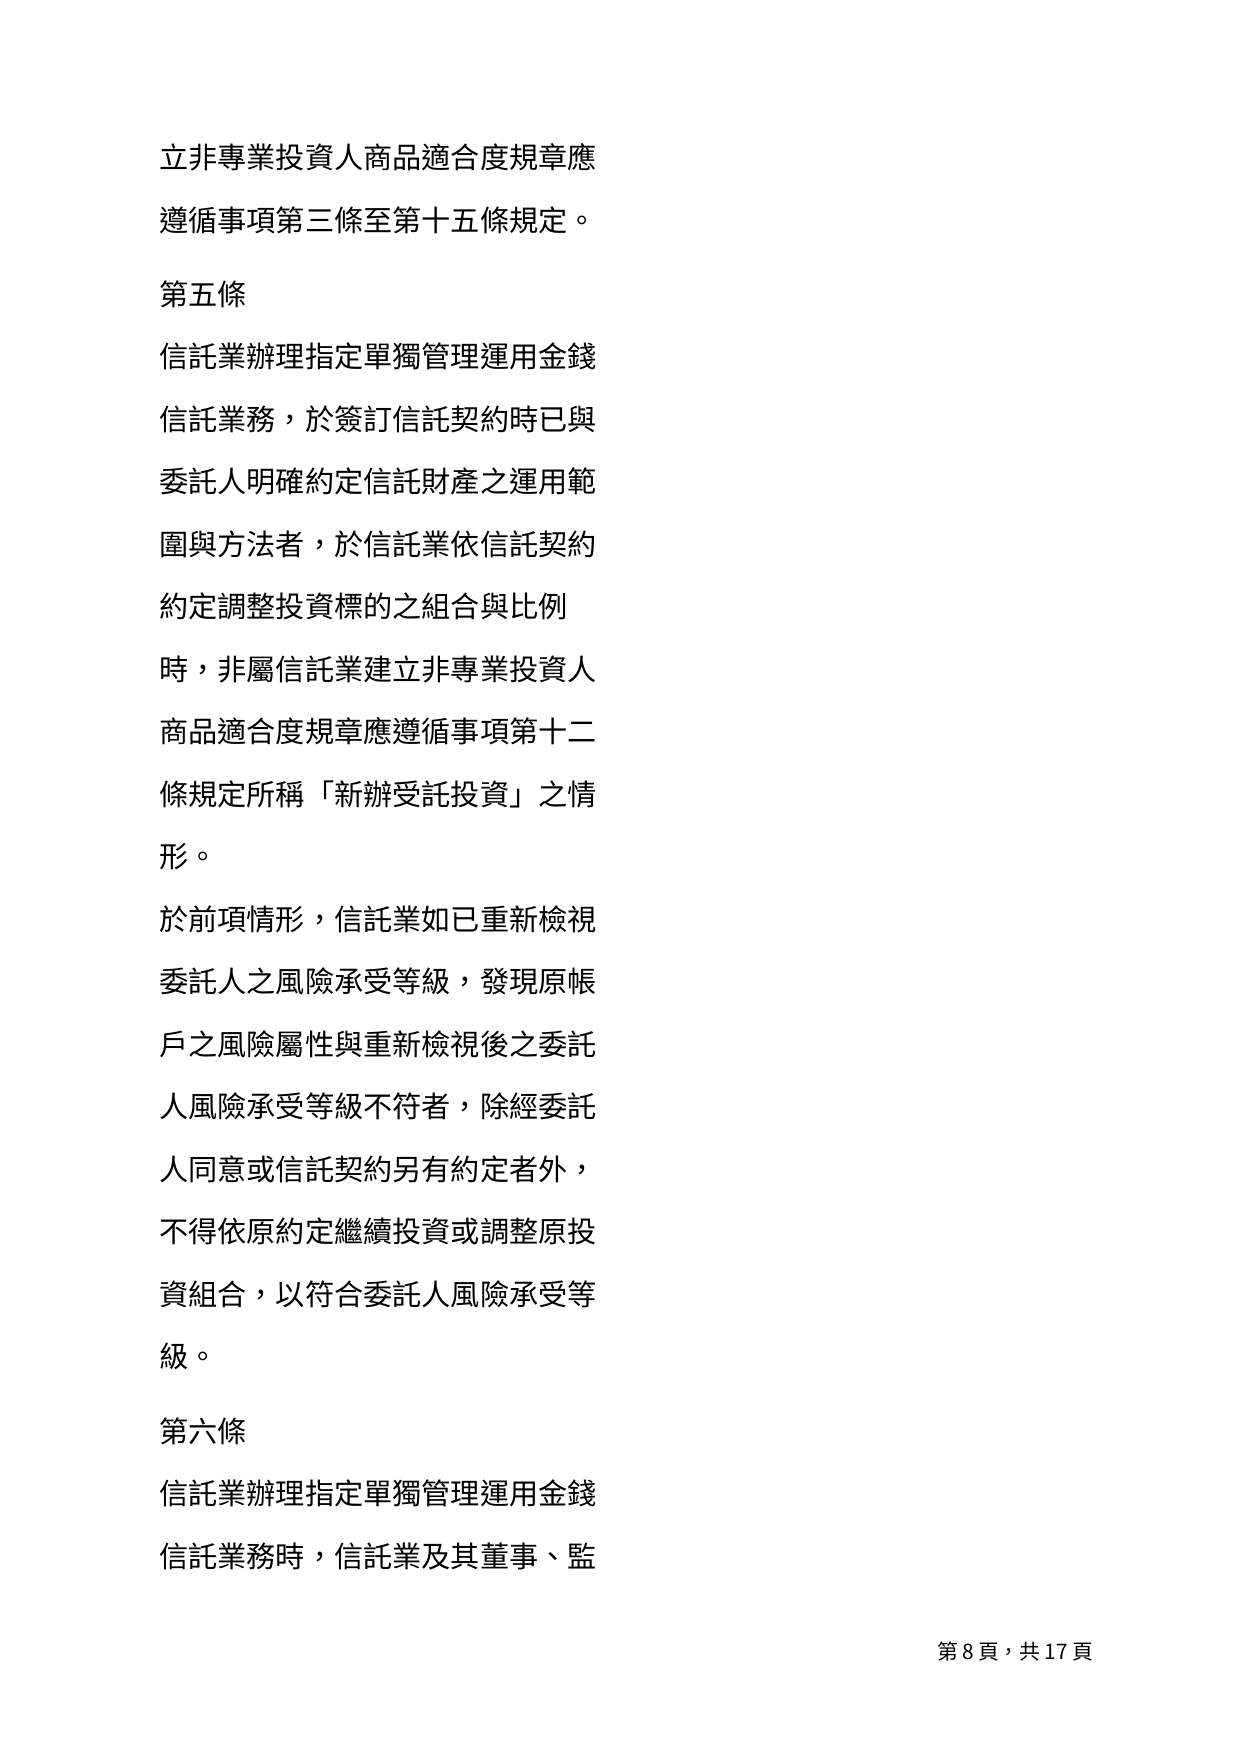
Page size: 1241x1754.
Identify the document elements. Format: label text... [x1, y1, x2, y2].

table_cell 第六條 信託業辦理指定單獨管理運用金錢信託業務時，信託業及其董事、監 [148, 1382, 620, 1581]
table_cell [620, 245, 1092, 1382]
table_cell [620, 108, 1092, 245]
table_cell 立非專業投資人商品適合度規章應遵循事項第三條至第十五條規定。 [148, 108, 620, 245]
table_cell 第五條 信託業辦理指定單獨管理運用金錢信託業務，於簽訂信託契約時已與委託人明確約定信託財產之運用範圍與方法者，於信託業依信託契約約定調整投資標的之組合與比例時，非屬信託業建立非專業投資人商品適合度規章應遵循事項第十二條規定所稱「新辦受託投資」之情形。 於前項情形，信託業如已重新檢視委託人之風險承受等級，發現原帳戶之風險屬性與重新檢視後之委託人風險承受等級不符者，除經委託人同意或信託契約另有約定者外，不得依原約定繼續投資或調整原投資組合，以符合委託人風險承受等級。 [148, 245, 620, 1382]
table_cell [620, 1382, 1092, 1581]
